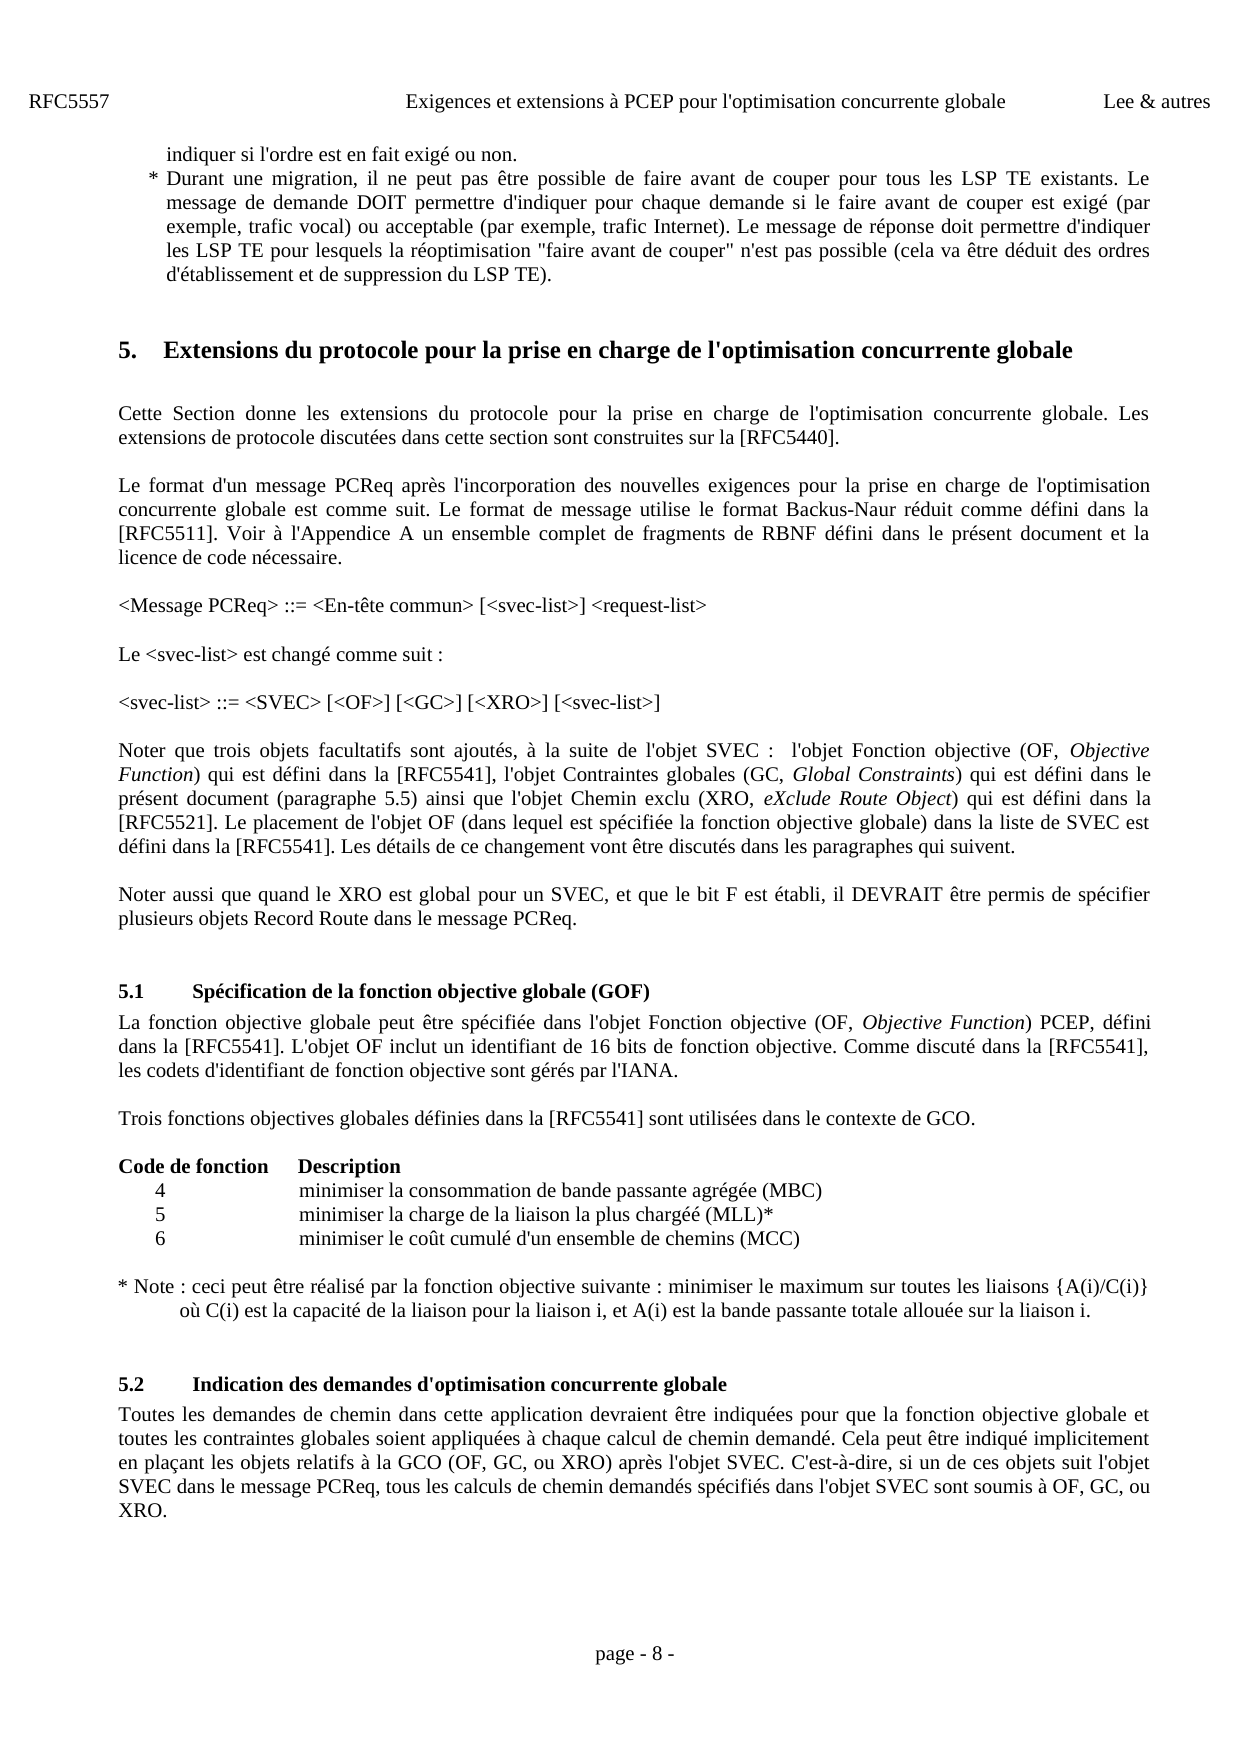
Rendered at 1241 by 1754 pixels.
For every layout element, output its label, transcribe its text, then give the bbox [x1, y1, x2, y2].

text * Note : ceci peut être réalisé par la fonction objective suivante : minimiser le maximum sur toutes les liaisons {A(i)/C(i)} où C(i) est la capacité de la liaison pour la liaison i, et A(i) est la bande passante totale allouée sur la liaison i. [117, 1274, 1151, 1322]
text 4 minimiser la consommation de bande passante agrégée (MBC) [155, 1178, 1151, 1202]
text 5 minimiser la charge de la liaison la plus chargéé (MLL)* [155, 1202, 1151, 1226]
text Cette Section donne les extensions du protocole pour la prise en charge de l'optimisation concurrente globale. Les extensions de protocole discutées dans cette section sont construites sur la [RFC5440]. [118, 401, 1151, 449]
text Noter aussi que quand le XRO est global pour un SVEC, et que le bit F est établi, il DEVRAIT être permis de spécifier plusieurs objets Record Route dans le message PCReq. [118, 882, 1151, 930]
text Toutes les demandes de chemin dans cette application devraient être indiquées pour que la fonction objective globale et toutes les contraintes globales soient appliquées à chaque calcul de chemin demandé. Cela peut être indiqué implicitement en plaçant les objets relatifs à la GCO (OF, GC, ou XRO) après l'objet SVEC. C'est-à-dire, si un de ces objets suit l'objet SVEC dans le message PCReq, tous les calculs de chemin demandés spécifiés dans l'objet SVEC sont soumis à OF, GC, ou XRO. [118, 1402, 1151, 1522]
text * Durant une migration, il ne peut pas être possible de faire avant de couper pour tous les LSP TE existants. Le message de demande DOIT permettre d'indiquer pour chaque demande si le faire avant de couper est exigé (par exemple, trafic vocal) ou acceptable (par exemple, trafic Internet). Le message de réponse doit permettre d'indiquer les LSP TE pour lesquels la réoptimisation "faire avant de couper" n'est pas possible (cela va être déduit des ordres d'établissement et de suppression du LSP TE). [148, 166, 1151, 286]
text <svec-list> ::= <SVEC> [<OF>] [<GC>] [<XRO>] [<svec-list>] [118, 689, 1151, 714]
text Noter que trois objets facultatifs sont ajoutés, à la suite de l'objet SVEC : l'objet Fonction objective (OF, Objective Function) qui est défini dans la [RFC5541], l'objet Contraintes globales (GC, Global Constraints) qui est défini dans le présent document (paragraphe 5.5) ainsi que l'objet Chemin exclu (XRO, eXclude Route Object) qui est défini dans la [RFC5521]. Le placement de l'objet OF (dans lequel est spécifiée la fonction objective globale) dans la liste de SVEC est défini dans la [RFC5541]. Les détails de ce changement vont être discutés dans les paragraphes qui suivent. [118, 738, 1151, 858]
text 6 minimiser le coût cumulé d'un ensemble de chemins (MCC) [155, 1226, 1151, 1250]
text Code de fonction Description [118, 1154, 1151, 1178]
subtitle 5.1 Spécification de la fonction objective globale (GOF) [118, 979, 1151, 1003]
text La fonction objective globale peut être spécifiée dans l'objet Fonction objective (OF, Objective Function) PCEP, défini dans la [RFC5541]. L'objet OF inclut un identifiant de 16 bits de fonction objective. Comme discuté dans la [RFC5541], les codets d'identifiant de fonction objective sont gérés par l'IANA. [118, 1009, 1151, 1082]
text Le format d'un message PCReq après l'incorporation des nouvelles exigences pour la prise en charge de l'optimisation concurrente globale est comme suit. Le format de message utilise le format Backus-Naur réduit comme défini dans la [RFC5511]. Voir à l'Appendice A un ensemble complet de fragments de RBNF défini dans le présent document et la licence de code nécessaire. [118, 473, 1151, 569]
text Trois fonctions objectives globales définies dans la [RFC5541] sont utilisées dans le contexte de GCO. [118, 1106, 1151, 1130]
subtitle 5. Extensions du protocole pour la prise en charge de l'optimisation concurrente globale [118, 336, 1151, 364]
subtitle 5.2 Indication des demandes d'optimisation concurrente globale [118, 1371, 1151, 1396]
text Le <svec-list> est changé comme suit : [118, 641, 1151, 666]
text <Message PCReq> ::= <En-tête commun> [<svec-list>] <request-list> [118, 593, 1151, 617]
text indiquer si l'ordre est en fait exigé ou non. [148, 142, 1151, 166]
